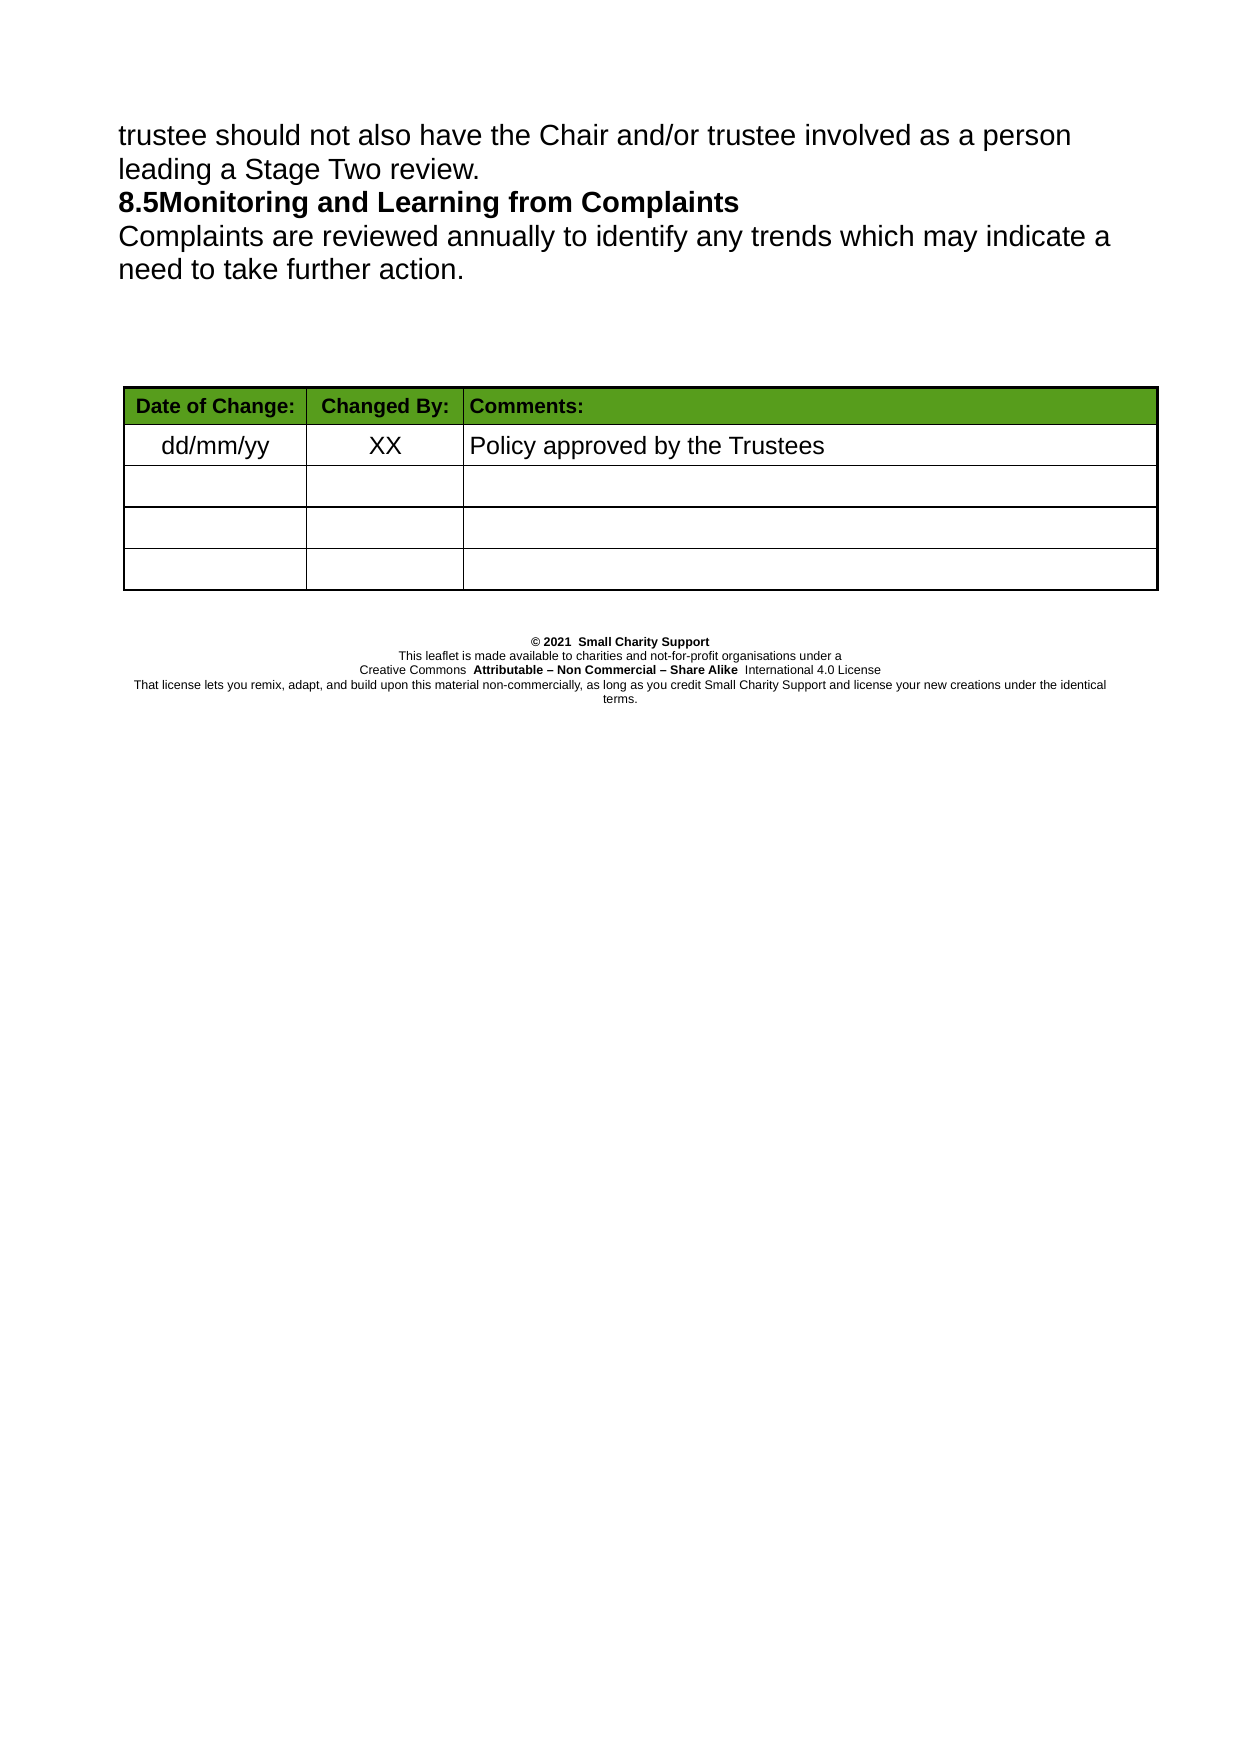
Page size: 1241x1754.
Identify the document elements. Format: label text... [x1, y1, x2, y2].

table_cell [125, 466, 306, 506]
table_cell [125, 549, 306, 589]
table_cell [464, 508, 1156, 548]
table_header Comments: [464, 389, 1156, 424]
table_cell [307, 466, 463, 506]
table_header Changed By: [307, 389, 463, 424]
table_cell [464, 466, 1156, 506]
text 8.5Monitoring and Learning from Complaints [118, 185, 1122, 219]
table_cell [307, 508, 463, 548]
text This leaflet is made available to charities and not-for-profit organisations under a Creative Commons Attributable – Non Commercial – Share Alike International 4.0 License [118, 648, 1122, 677]
table_cell [307, 549, 463, 589]
table_cell dd/mm/yy [125, 425, 306, 465]
text Complaints are reviewed annually to identify any trends which may indicate a need to take further action. [118, 219, 1122, 286]
table_cell [464, 549, 1156, 589]
table_cell Policy approved by the Trustees [464, 425, 1156, 465]
table_cell XX [307, 425, 463, 465]
text That license lets you remix, adapt, and build upon this material non-commercially, as long as you credit Small Charity Support and license your new creations under the identical terms. [118, 677, 1122, 706]
text trustee should not also have the Chair and/or trustee involved as a person leading a Stage Two review. [118, 118, 1122, 185]
text © 2021 Small Charity Support [118, 634, 1122, 648]
table_header Date of Change: [125, 389, 306, 424]
table_cell [125, 508, 306, 548]
